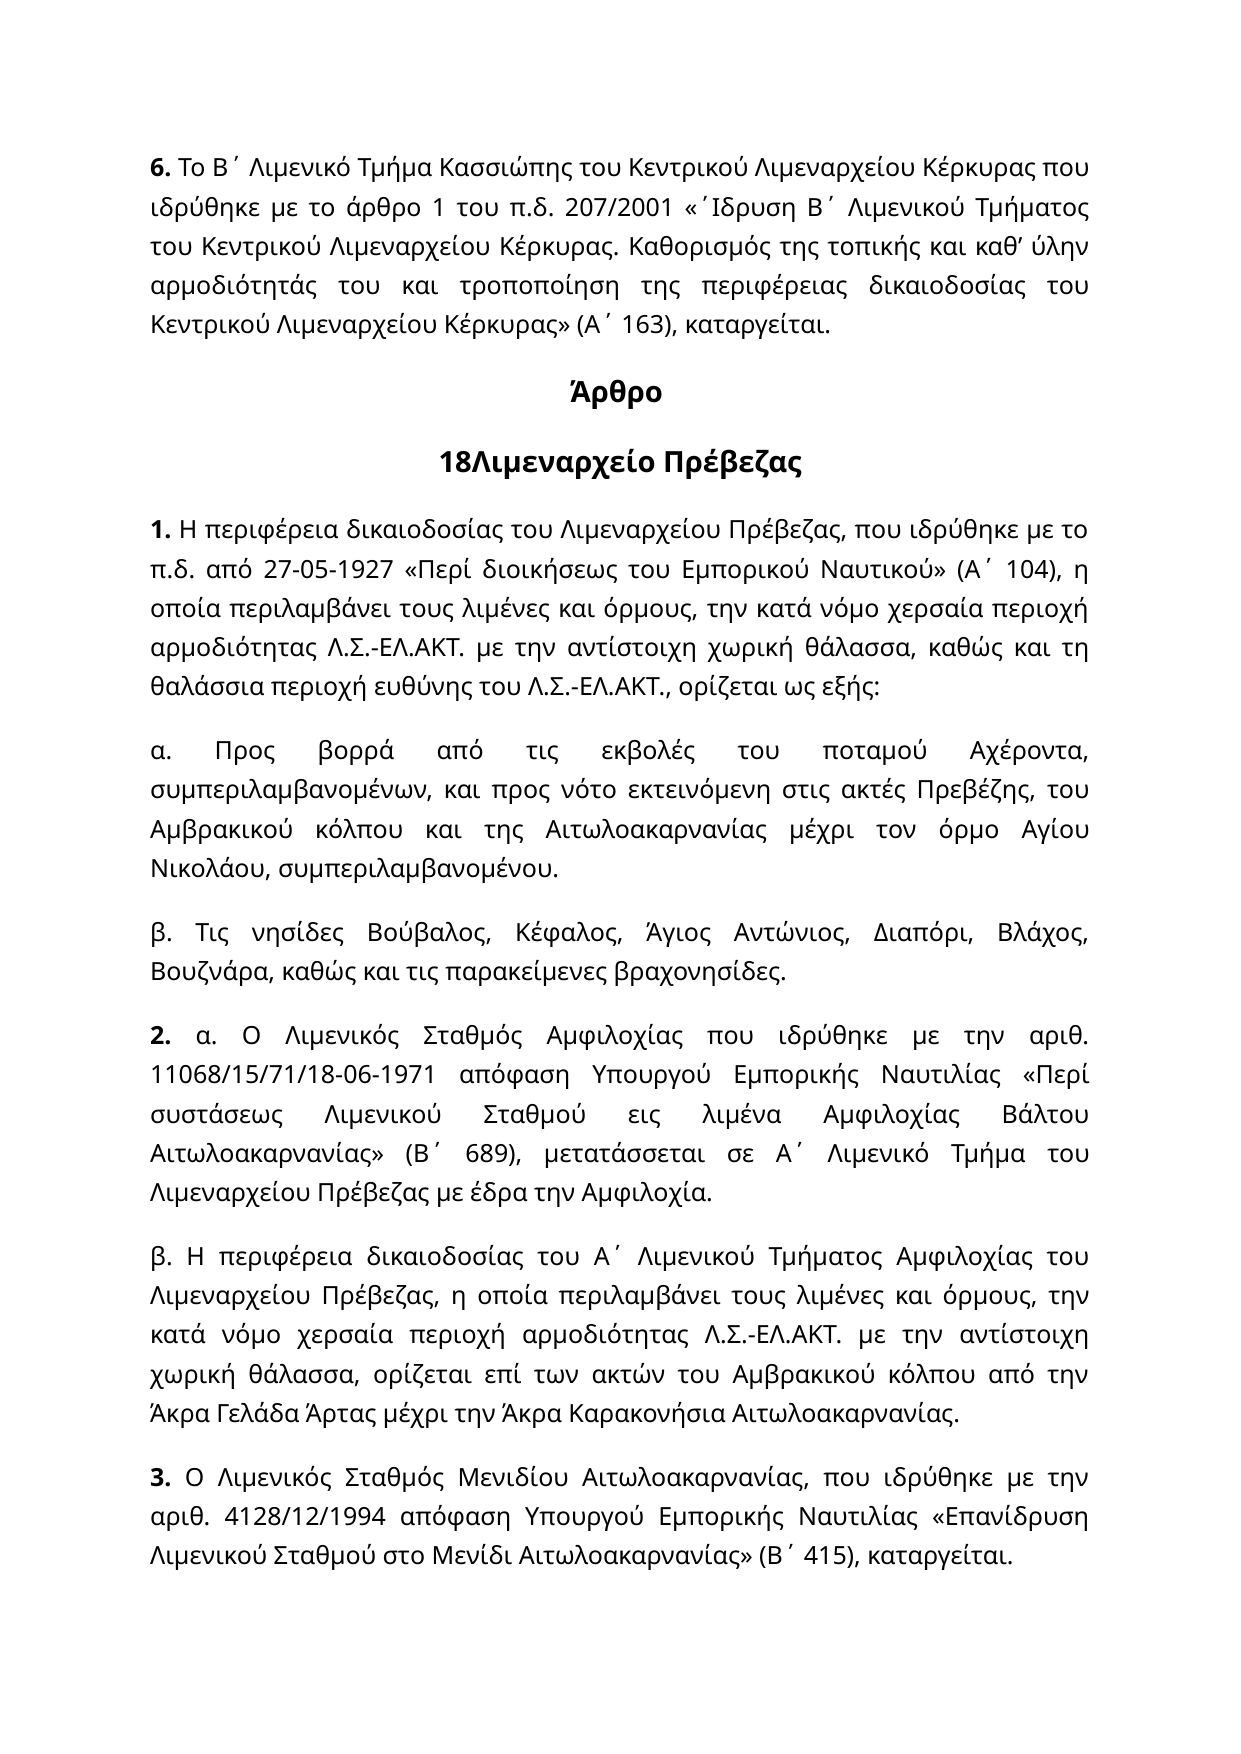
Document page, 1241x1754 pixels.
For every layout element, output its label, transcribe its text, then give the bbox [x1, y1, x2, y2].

text 2. α. Ο Λιμενικός Σταθμός Αμφιλοχίας που ιδρύθηκε με την αριθ. 11068/15/71/18-06-1971 απόφαση Υπουργού Εμπορικής Ναυτιλίας «Περί συστάσεως Λιμενικού Σταθμού εις λιμένα Αμφιλοχίας Βάλτου Αιτωλοακαρνανίας» (Β΄ 689), μετατάσσεται σε Α΄ Λιμενικό Τμήμα του Λιμεναρχείου Πρέβεζας με έδρα την Αμφιλοχία. [150, 1018, 1090, 1209]
text β. Τις νησίδες Βούβαλος, Κέφαλος, Άγιος Αντώνιος, Διαπόρι, Βλάχος, Βουζνάρα, καθώς και τις παρακείμενες βραχονησίδες. [150, 914, 1090, 988]
text α. Προς βορρά από τις εκβολές του ποταμού Αχέροντα, συμπεριλαμβανομένων, και προς νότο εκτεινόμενη στις ακτές Πρεβέζης, του Αμβρακικού κόλπου και της Αιτωλοακαρνανίας μέχρι τον όρμο Αγίου Νικολάου, συμπεριλαμβανομένου. [150, 733, 1090, 884]
text 1. Η περιφέρεια δικαιοδοσίας του Λιμεναρχείου Πρέβεζας, που ιδρύθηκε με το π.δ. από 27-05-1927 «Περί διοικήσεως του Εμπορικού Ναυτικού» (Α΄ 104), η οποία περιλαμβάνει τους λιμένες και όρμους, την κατά νόμο χερσαία περιοχή αρμοδιότητας Λ.Σ.-ΕΛ.ΑΚΤ. με την αντίστοιχη χωρική θάλασσα, καθώς και τη θαλάσσια περιοχή ευθύνης του Λ.Σ.-ΕΛ.ΑΚΤ., ορίζεται ως εξής: [150, 512, 1090, 703]
subtitle 18Λιμεναρχείο Πρέβεζας [150, 441, 1090, 481]
text 6. Το Β΄ Λιμενικό Τμήμα Κασσιώπης του Κεντρικού Λιμεναρχείου Κέρκυρας που ιδρύθηκε με το άρθρο 1 του π.δ. 207/2001 «΄Ιδρυση Β΄ Λιμενικού Τμήματος του Κεντρικού Λιμεναρχείου Κέρκυρας. Καθορισμός της τοπικής και καθ’ ύλην αρμοδιότητάς του και τροποποίηση της περιφέρειας δικαιοδοσίας του Κεντρικού Λιμεναρχείου Κέρκυρας» (Α΄ 163), καταργείται. [150, 150, 1090, 341]
text 3. Ο Λιμενικός Σταθμός Μενιδίου Αιτωλοακαρνανίας, που ιδρύθηκε με την αριθ. 4128/12/1994 απόφαση Υπουργού Εμπορικής Ναυτιλίας «Επανίδρυση Λιμενικού Σταθμού στο Μενίδι Αιτωλοακαρνανίας» (Β΄ 415), καταργείται. [150, 1459, 1090, 1572]
text β. Η περιφέρεια δικαιοδοσίας του Α΄ Λιμενικού Τμήματος Αμφιλοχίας του Λιμεναρχείου Πρέβεζας, η οποία περιλαμβάνει τους λιμένες και όρμους, την κατά νόμο χερσαία περιοχή αρμοδιότητας Λ.Σ.-ΕΛ.ΑΚΤ. με την αντίστοιχη χωρική θάλασσα, ορίζεται επί των ακτών του Αμβρακικού κόλπου από την Άκρα Γελάδα Άρτας μέχρι την Άκρα Καρακονήσια Αιτωλοακαρνανίας. [150, 1239, 1090, 1429]
subtitle Άρθρο [150, 371, 1090, 411]
